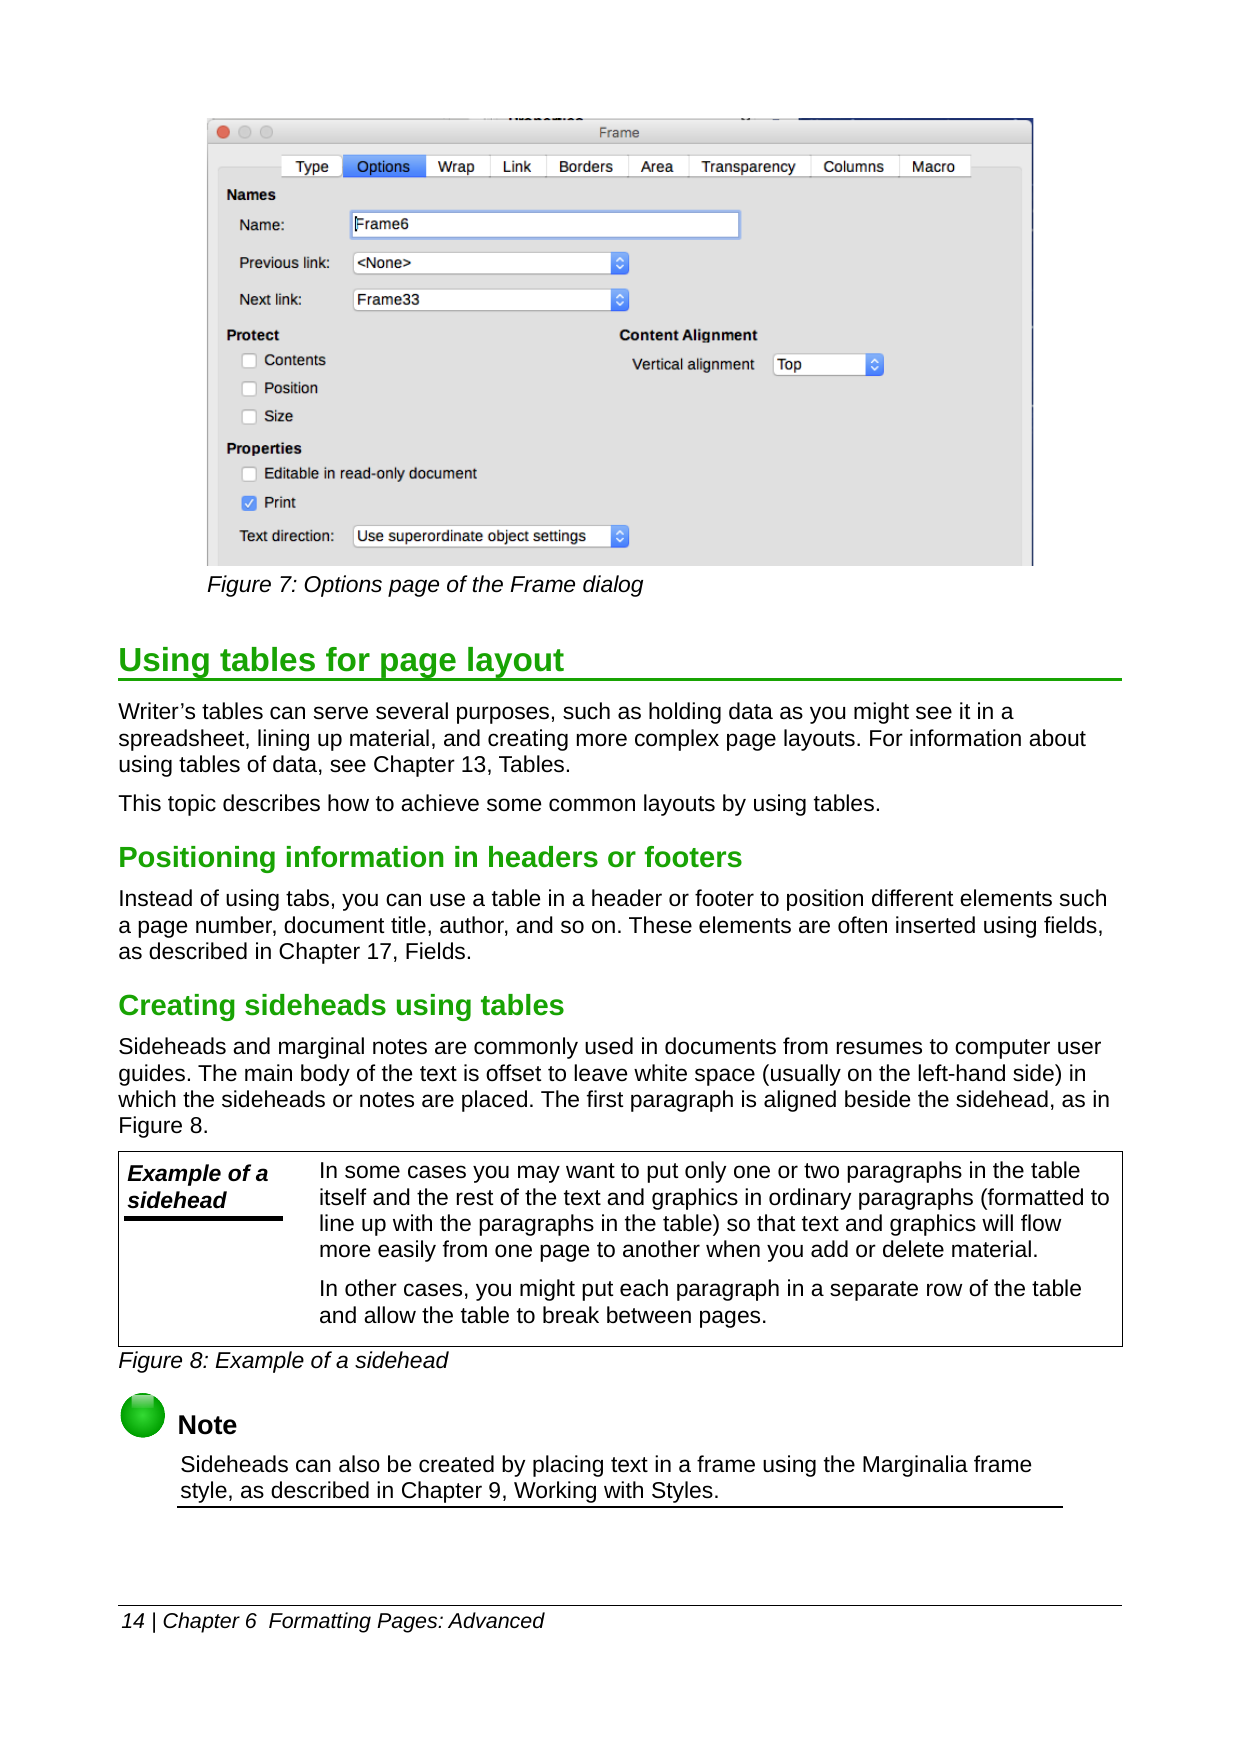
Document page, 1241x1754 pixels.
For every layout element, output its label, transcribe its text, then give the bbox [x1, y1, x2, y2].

text This topic describes how to achieve some common layouts by using tables. [118, 790, 1122, 816]
subtitle Note [118, 1391, 1122, 1440]
text Writer’s tables can serve several purposes, such as holding data as you might see it in a spreadsheet, lining up material, and creating more complex page layouts. For information about using tables of data, see Chapter 13, Tables. [118, 698, 1122, 777]
subtitle Creating sideheads using tables [118, 988, 1122, 1021]
table_header Example of a sidehead [119, 1152, 313, 1346]
text Sideheads can also be created by placing text in a frame using the Marginalia frame style, as described in Chapter 9, Working with Styles. [177, 1448, 1063, 1506]
text Instead of using tabs, you can use a table in a header or footer to position different elements such a page number, document title, author, and so on. These elements are often inserted using fields, as described in Chapter 17, Fields. [118, 885, 1122, 964]
table_header In some cases you may want to put only one or two paragraphs in the table itself and the rest of the text and graphics in ordinary paragraphs (formatted to line up with the paragraphs in the table) so that text and graphics will flow more easily from one page to another when you add or delete material. In other cases, you might put each paragraph in a separate row of the table and allow the table to break between pages. [313, 1152, 1122, 1346]
subtitle Using tables for page layout [118, 640, 1122, 678]
subtitle Positioning information in headers or footers [118, 840, 1122, 873]
text Sideheads and marginal notes are commonly used in documents from resumes to computer user guides. The main body of the text is offset to leave white space (usually on the left-hand side) in which the sideheads or notes are placed. The first paragraph is aligned beside the sidehead, as in Figure 8. [118, 1033, 1122, 1139]
picture [206, 118, 1034, 566]
text Figure 7: Options page of the Frame dialog [207, 571, 1033, 598]
text Figure 8: Example of a sidehead [118, 1347, 1122, 1373]
